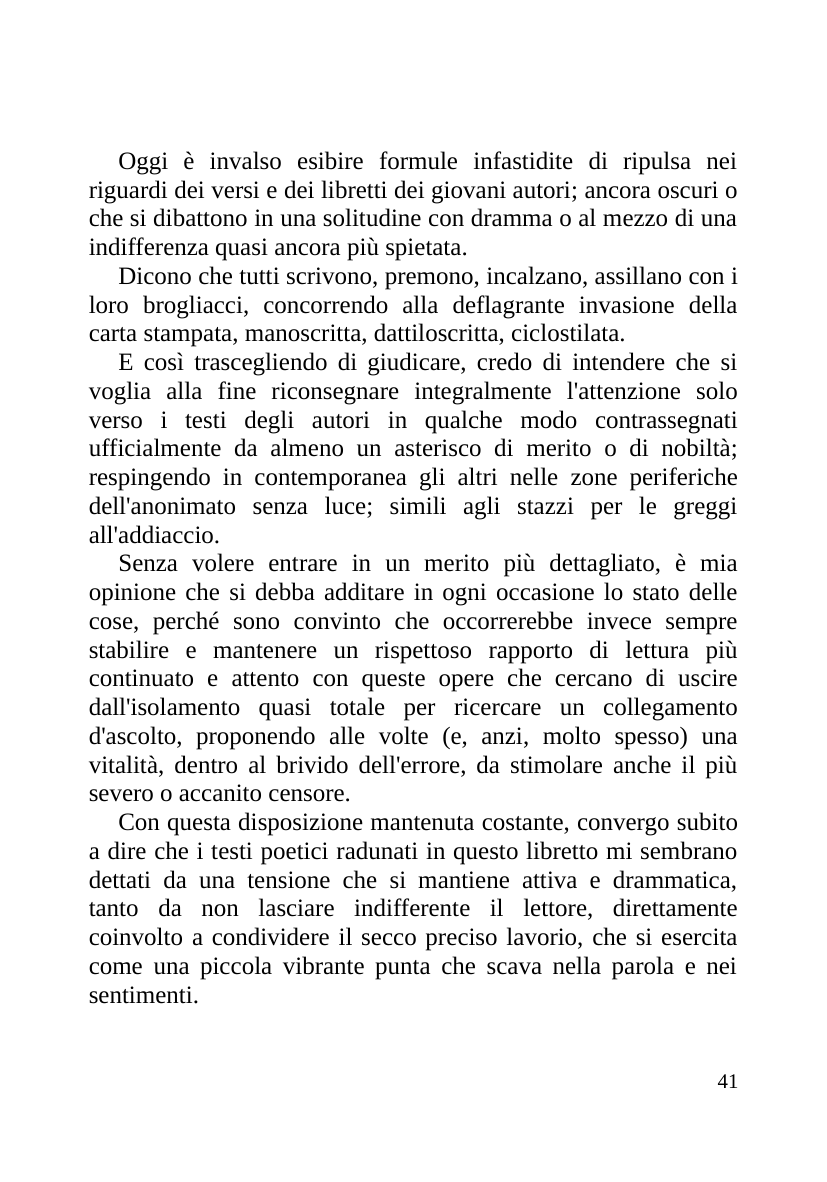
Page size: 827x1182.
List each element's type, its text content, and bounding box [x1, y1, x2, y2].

text E così trascegliendo di giudicare, credo di intendere che si voglia alla fine riconsegnare integralmente l'attenzione solo verso i testi degli autori in qualche modo contrassegnati ufficialmente da almeno un asterisco di merito o di nobiltà; respingendo in contemporanea gli altri nelle zone periferiche dell'anonimato senza luce; simili agli stazzi per le greggi all'addiaccio. [88, 347, 738, 548]
text Oggi è invalso esibire formule infastidite di ripulsa nei riguardi dei versi e dei libretti dei giovani autori; ancora oscuri o che si dibattono in una solitudine con dramma o al mezzo di una indifferenza quasi ancora più spietata. [88, 146, 738, 261]
text Con questa disposizione mantenuta costante, convergo subito a dire che i testi poetici radunati in questo libretto mi sembrano dettati da una tensione che si mantiene attiva e drammatica, tanto da non lasciare indifferente il lettore, direttamente coinvolto a condividere il secco preciso lavorio, che si esercita come una piccola vibrante punta che scava nella parola e nei sentimenti. [88, 807, 738, 1008]
text Senza volere entrare in un merito più dettagliato, è mia opinione che si debba additare in ogni occasione lo stato delle cose, perché sono convinto che occorrerebbe invece sempre stabilire e mantenere un rispettoso rapporto di lettura più continuato e attento con queste opere che cercano di uscire dall'isolamento quasi totale per ricercare un collegamento d'ascolto, proponendo alle volte (e, anzi, molto spesso) una vitalità, dentro al brivido dell'errore, da stimolare anche il più severo o accanito censore. [88, 548, 738, 807]
text Dicono che tutti scrivono, premono, incalzano, assillano con i loro brogliacci, concorrendo alla deflagrante invasione della carta stampata, manoscritta, dattiloscritta, ciclostilata. [88, 261, 738, 347]
